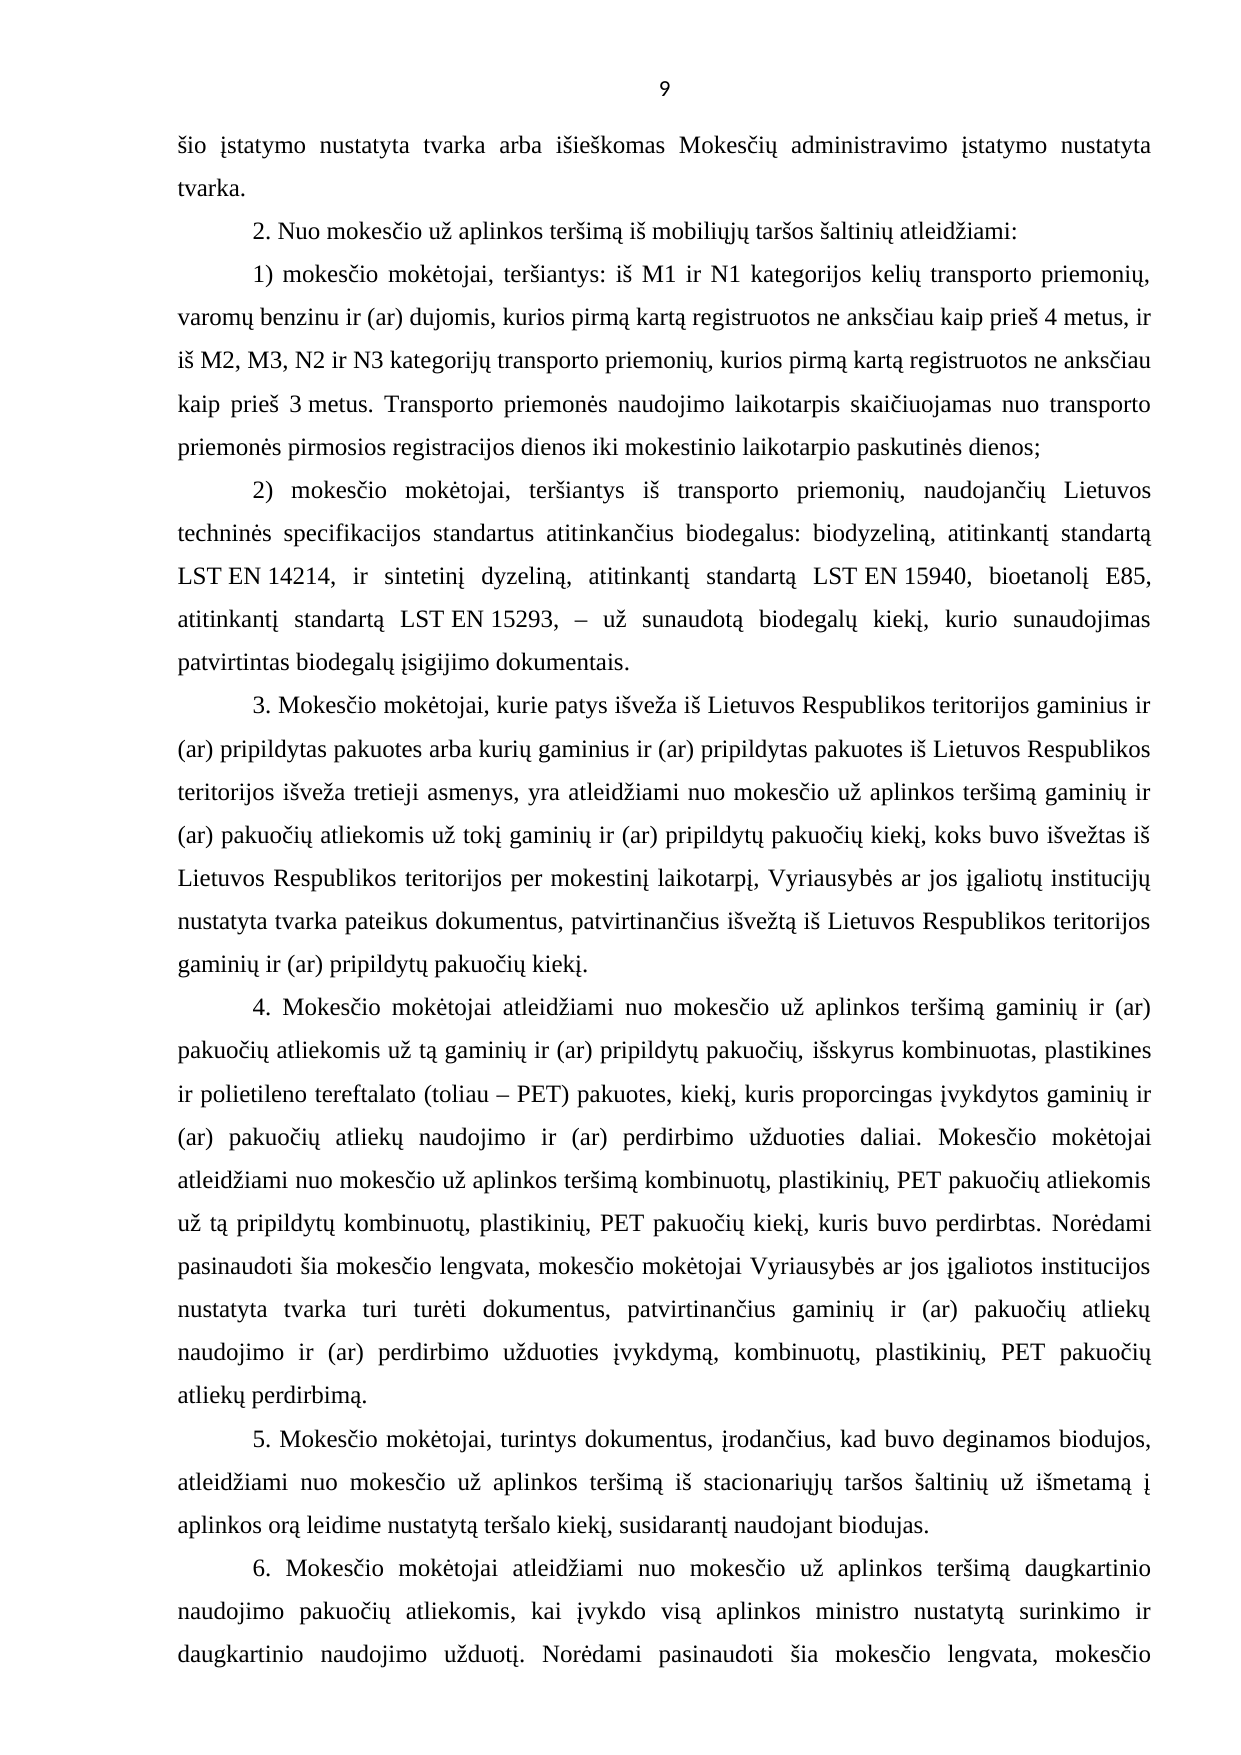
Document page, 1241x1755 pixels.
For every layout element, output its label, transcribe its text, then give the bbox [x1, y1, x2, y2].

text 2. Nuo mokesčio už aplinkos teršimą iš mobiliųjų taršos šaltinių atleidžiami: [177, 216, 1152, 245]
text šio įstatymo nustatyta tvarka arba išieškomas Mokesčių administravimo įstatymo nustatyta tvarka. [177, 130, 1152, 202]
text 3. Mokesčio mokėtojai, kurie patys išveža iš Lietuvos Respublikos teritorijos gaminius ir (ar) pripildytas pakuotes arba kurių gaminius ir (ar) pripildytas pakuotes iš Lietuvos Respublikos teritorijos išveža tretieji asmenys, yra atleidžiami nuo mokesčio už aplinkos teršimą gaminių ir (ar) pakuočių atliekomis už tokį gaminių ir (ar) pripildytų pakuočių kiekį, koks buvo išvežtas iš Lietuvos Respublikos teritorijos per mokestinį laikotarpį, Vyriausybės ar jos įgaliotų institucijų nustatyta tvarka pateikus dokumentus, patvirtinančius išvežtą iš Lietuvos Respublikos teritorijos gaminių ir (ar) pripildytų pakuočių kiekį. [177, 691, 1152, 978]
text 6. Mokesčio mokėtojai atleidžiami nuo mokesčio už aplinkos teršimą daugkartinio naudojimo pakuočių atliekomis, kai įvykdo visą aplinkos ministro nustatytą surinkimo ir daugkartinio naudojimo užduotį. Norėdami pasinaudoti šia mokesčio lengvata, mokesčio [177, 1553, 1152, 1668]
text 2) mokesčio mokėtojai, teršiantys iš transporto priemonių, naudojančių Lietuvos techninės specifikacijos standartus atitinkančius biodegalus: biodyzeliną, atitinkantį standartą LST EN 14214, ir sintetinį dyzeliną, atitinkantį standartą LST EN 15940, bioetanolį E85, atitinkantį standartą LST EN 15293, – už sunaudotą biodegalų kiekį, kurio sunaudojimas patvirtintas biodegalų įsigijimo dokumentais. [177, 475, 1152, 676]
text 4. Mokesčio mokėtojai atleidžiami nuo mokesčio už aplinkos teršimą gaminių ir (ar) pakuočių atliekomis už tą gaminių ir (ar) pripildytų pakuočių, išskyrus kombinuotas, plastikines ir polietileno tereftalato (toliau – PET) pakuotes, kiekį, kuris proporcingas įvykdytos gaminių ir (ar) pakuočių atliekų naudojimo ir (ar) perdirbimo užduoties daliai. Mokesčio mokėtojai atleidžiami nuo mokesčio už aplinkos teršimą kombinuotų, plastikinių, PET pakuočių atliekomis už tą pripildytų kombinuotų, plastikinių, PET pakuočių kiekį, kuris buvo perdirbtas. Norėdami pasinaudoti šia mokesčio lengvata, mokesčio mokėtojai Vyriausybės ar jos įgaliotos institucijos nustatyta tvarka turi turėti dokumentus, patvirtinančius gaminių ir (ar) pakuočių atliekų naudojimo ir (ar) perdirbimo užduoties įvykdymą, kombinuotų, plastikinių, PET pakuočių atliekų perdirbimą. [177, 992, 1152, 1409]
text 1) mokesčio mokėtojai, teršiantys: iš M1 ir N1 kategorijos kelių transporto priemonių, varomų benzinu ir (ar) dujomis, kurios pirmą kartą registruotos ne anksčiau kaip prieš 4 metus, ir iš M2, M3, N2 ir N3 kategorijų transporto priemonių, kurios pirmą kartą registruotos ne anksčiau kaip prieš 3 metus. Transporto priemonės naudojimo laikotarpis skaičiuojamas nuo transporto priemonės pirmosios registracijos dienos iki mokestinio laikotarpio paskutinės dienos; [177, 259, 1152, 461]
text 5. Mokesčio mokėtojai, turintys dokumentus, įrodančius, kad buvo deginamos biodujos, atleidžiami nuo mokesčio už aplinkos teršimą iš stacionariųjų taršos šaltinių už išmetamą į aplinkos orą leidime nustatytą teršalo kiekį, susidarantį naudojant biodujas. [177, 1424, 1152, 1539]
